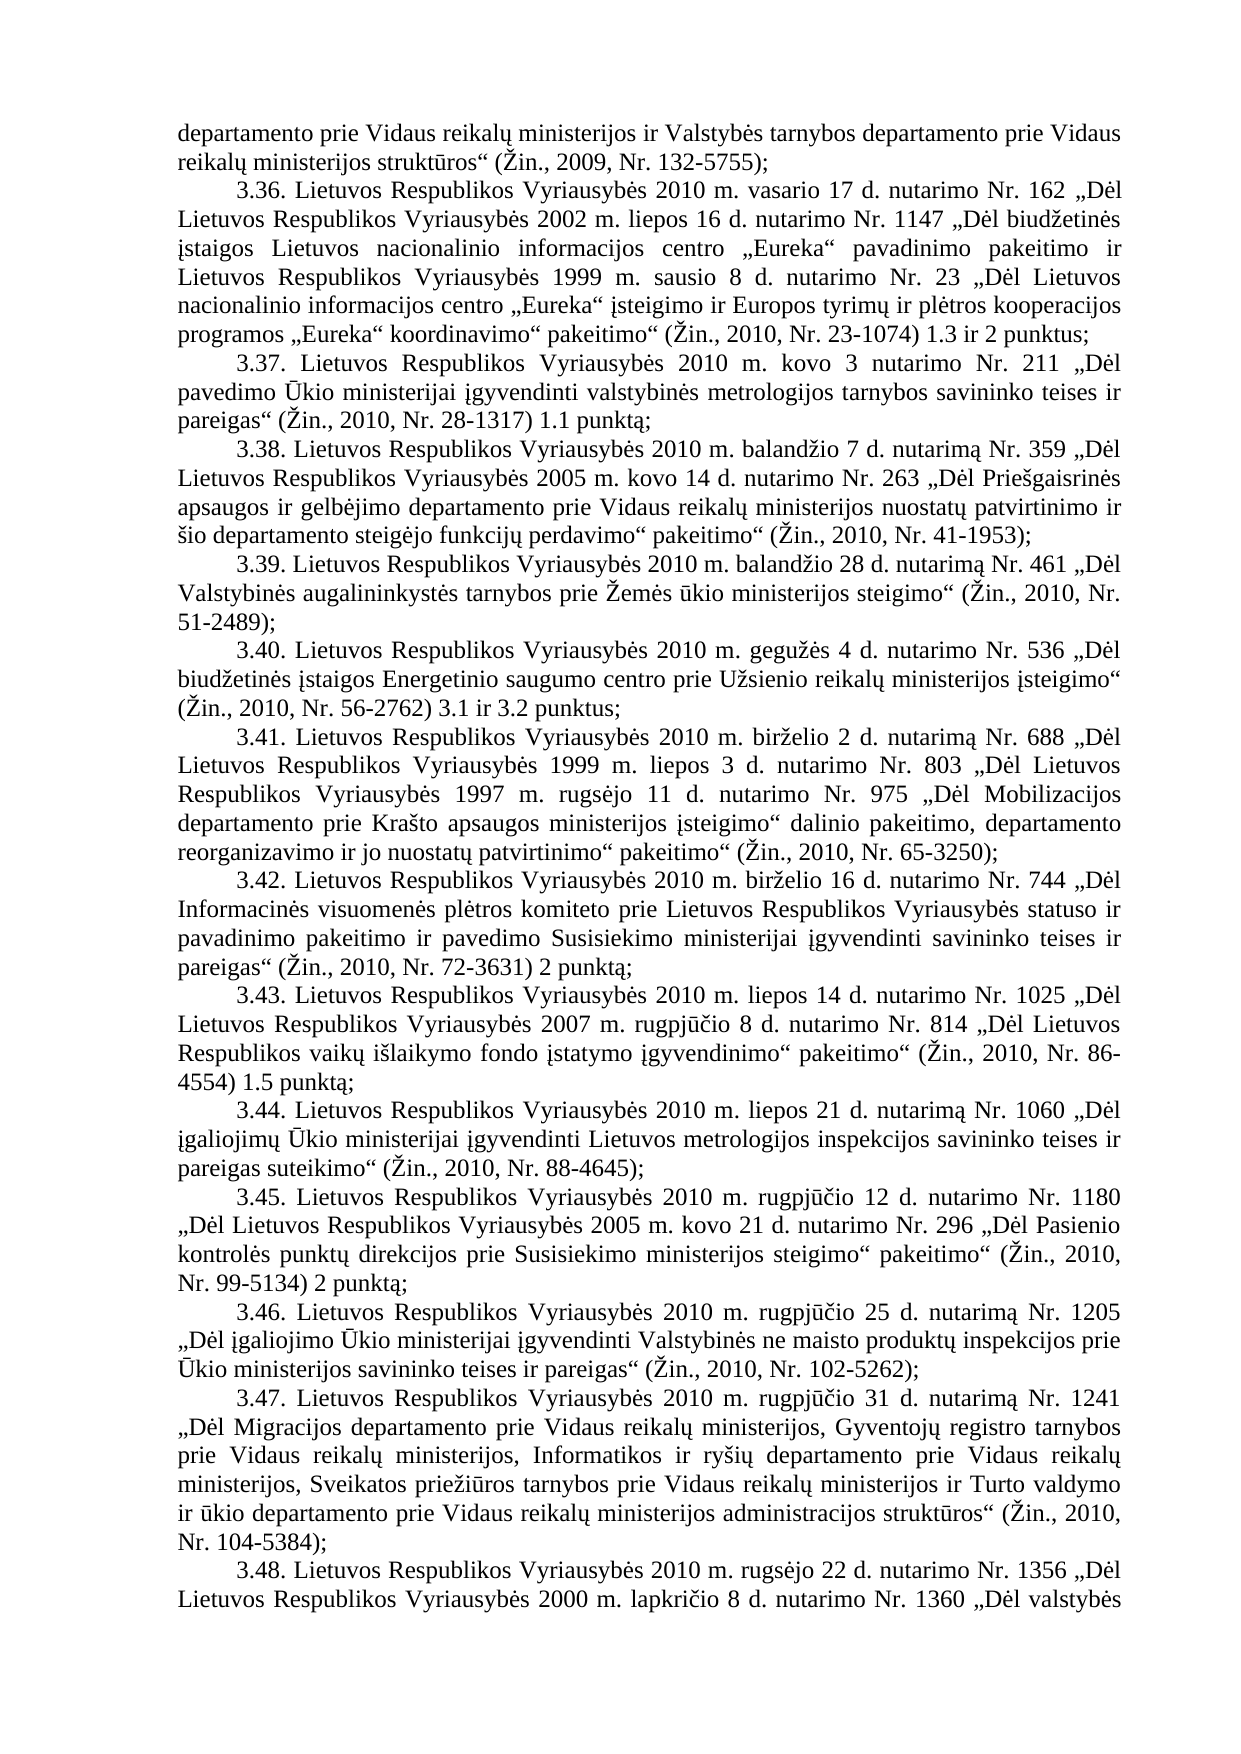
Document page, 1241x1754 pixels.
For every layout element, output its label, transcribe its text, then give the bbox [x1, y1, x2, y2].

text 3.48. Lietuvos Respublikos Vyriausybės 2010 m. rugsėjo 22 d. nutarimo Nr. 1356 „Dėl Lietuvos Respublikos Vyriausybės 2000 m. lapkričio 8 d. nutarimo Nr. 1360 „Dėl valstybės [177, 1556, 1122, 1613]
text 3.46. Lietuvos Respublikos Vyriausybės 2010 m. rugpjūčio 25 d. nutarimą Nr. 1205 „Dėl įgaliojimo Ūkio ministerijai įgyvendinti Valstybinės ne maisto produktų inspekcijos prie Ūkio ministerijos savininko teises ir pareigas“ (Žin., 2010, Nr. 102-5262); [177, 1297, 1122, 1383]
text 3.42. Lietuvos Respublikos Vyriausybės 2010 m. birželio 16 d. nutarimo Nr. 744 „Dėl Informacinės visuomenės plėtros komiteto prie Lietuvos Respublikos Vyriausybės statuso ir pavadinimo pakeitimo ir pavedimo Susisiekimo ministerijai įgyvendinti savininko teises ir pareigas“ (Žin., 2010, Nr. 72-3631) 2 punktą; [177, 866, 1122, 981]
text 3.36. Lietuvos Respublikos Vyriausybės 2010 m. vasario 17 d. nutarimo Nr. 162 „Dėl Lietuvos Respublikos Vyriausybės 2002 m. liepos 16 d. nutarimo Nr. 1147 „Dėl biudžetinės įstaigos Lietuvos nacionalinio informacijos centro „Eureka“ pavadinimo pakeitimo ir Lietuvos Respublikos Vyriausybės 1999 m. sausio 8 d. nutarimo Nr. 23 „Dėl Lietuvos nacionalinio informacijos centro „Eureka“ įsteigimo ir Europos tyrimų ir plėtros kooperacijos programos „Eureka“ koordinavimo“ pakeitimo“ (Žin., 2010, Nr. 23-1074) 1.3 ir 2 punktus; [177, 176, 1122, 348]
text 3.44. Lietuvos Respublikos Vyriausybės 2010 m. liepos 21 d. nutarimą Nr. 1060 „Dėl įgaliojimų Ūkio ministerijai įgyvendinti Lietuvos metrologijos inspekcijos savininko teises ir pareigas suteikimo“ (Žin., 2010, Nr. 88-4645); [177, 1096, 1122, 1182]
text 3.38. Lietuvos Respublikos Vyriausybės 2010 m. balandžio 7 d. nutarimą Nr. 359 „Dėl Lietuvos Respublikos Vyriausybės 2005 m. kovo 14 d. nutarimo Nr. 263 „Dėl Priešgaisrinės apsaugos ir gelbėjimo departamento prie Vidaus reikalų ministerijos nuostatų patvirtinimo ir šio departamento steigėjo funkcijų perdavimo“ pakeitimo“ (Žin., 2010, Nr. 41-1953); [177, 434, 1122, 549]
text 3.43. Lietuvos Respublikos Vyriausybės 2010 m. liepos 14 d. nutarimo Nr. 1025 „Dėl Lietuvos Respublikos Vyriausybės 2007 m. rugpjūčio 8 d. nutarimo Nr. 814 „Dėl Lietuvos Respublikos vaikų išlaikymo fondo įstatymo įgyvendinimo“ pakeitimo“ (Žin., 2010, Nr. 86-4554) 1.5 punktą; [177, 981, 1122, 1096]
text 3.39. Lietuvos Respublikos Vyriausybės 2010 m. balandžio 28 d. nutarimą Nr. 461 „Dėl Valstybinės augalininkystės tarnybos prie Žemės ūkio ministerijos steigimo“ (Žin., 2010, Nr. 51-2489); [177, 549, 1122, 636]
text 3.40. Lietuvos Respublikos Vyriausybės 2010 m. gegužės 4 d. nutarimo Nr. 536 „Dėl biudžetinės įstaigos Energetinio saugumo centro prie Užsienio reikalų ministerijos įsteigimo“ (Žin., 2010, Nr. 56-2762) 3.1 ir 3.2 punktus; [177, 636, 1122, 722]
text 3.41. Lietuvos Respublikos Vyriausybės 2010 m. birželio 2 d. nutarimą Nr. 688 „Dėl Lietuvos Respublikos Vyriausybės 1999 m. liepos 3 d. nutarimo Nr. 803 „Dėl Lietuvos Respublikos Vyriausybės 1997 m. rugsėjo 11 d. nutarimo Nr. 975 „Dėl Mobilizacijos departamento prie Krašto apsaugos ministerijos įsteigimo“ dalinio pakeitimo, departamento reorganizavimo ir jo nuostatų patvirtinimo“ pakeitimo“ (Žin., 2010, Nr. 65-3250); [177, 722, 1122, 866]
text 3.47. Lietuvos Respublikos Vyriausybės 2010 m. rugpjūčio 31 d. nutarimą Nr. 1241 „Dėl Migracijos departamento prie Vidaus reikalų ministerijos, Gyventojų registro tarnybos prie Vidaus reikalų ministerijos, Informatikos ir ryšių departamento prie Vidaus reikalų ministerijos, Sveikatos priežiūros tarnybos prie Vidaus reikalų ministerijos ir Turto valdymo ir ūkio departamento prie Vidaus reikalų ministerijos administracijos struktūros“ (Žin., 2010, Nr. 104-5384); [177, 1383, 1122, 1556]
text 3.45. Lietuvos Respublikos Vyriausybės 2010 m. rugpjūčio 12 d. nutarimo Nr. 1180 „Dėl Lietuvos Respublikos Vyriausybės 2005 m. kovo 21 d. nutarimo Nr. 296 „Dėl Pasienio kontrolės punktų direkcijos prie Susisiekimo ministerijos steigimo“ pakeitimo“ (Žin., 2010, Nr. 99-5134) 2 punktą; [177, 1182, 1122, 1297]
text 3.37. Lietuvos Respublikos Vyriausybės 2010 m. kovo 3 nutarimo Nr. 211 „Dėl pavedimo Ūkio ministerijai įgyvendinti valstybinės metrologijos tarnybos savininko teises ir pareigas“ (Žin., 2010, Nr. 28-1317) 1.1 punktą; [177, 348, 1122, 434]
text departamento prie Vidaus reikalų ministerijos ir Valstybės tarnybos departamento prie Vidaus reikalų ministerijos struktūros“ (Žin., 2009, Nr. 132-5755); [177, 118, 1122, 176]
